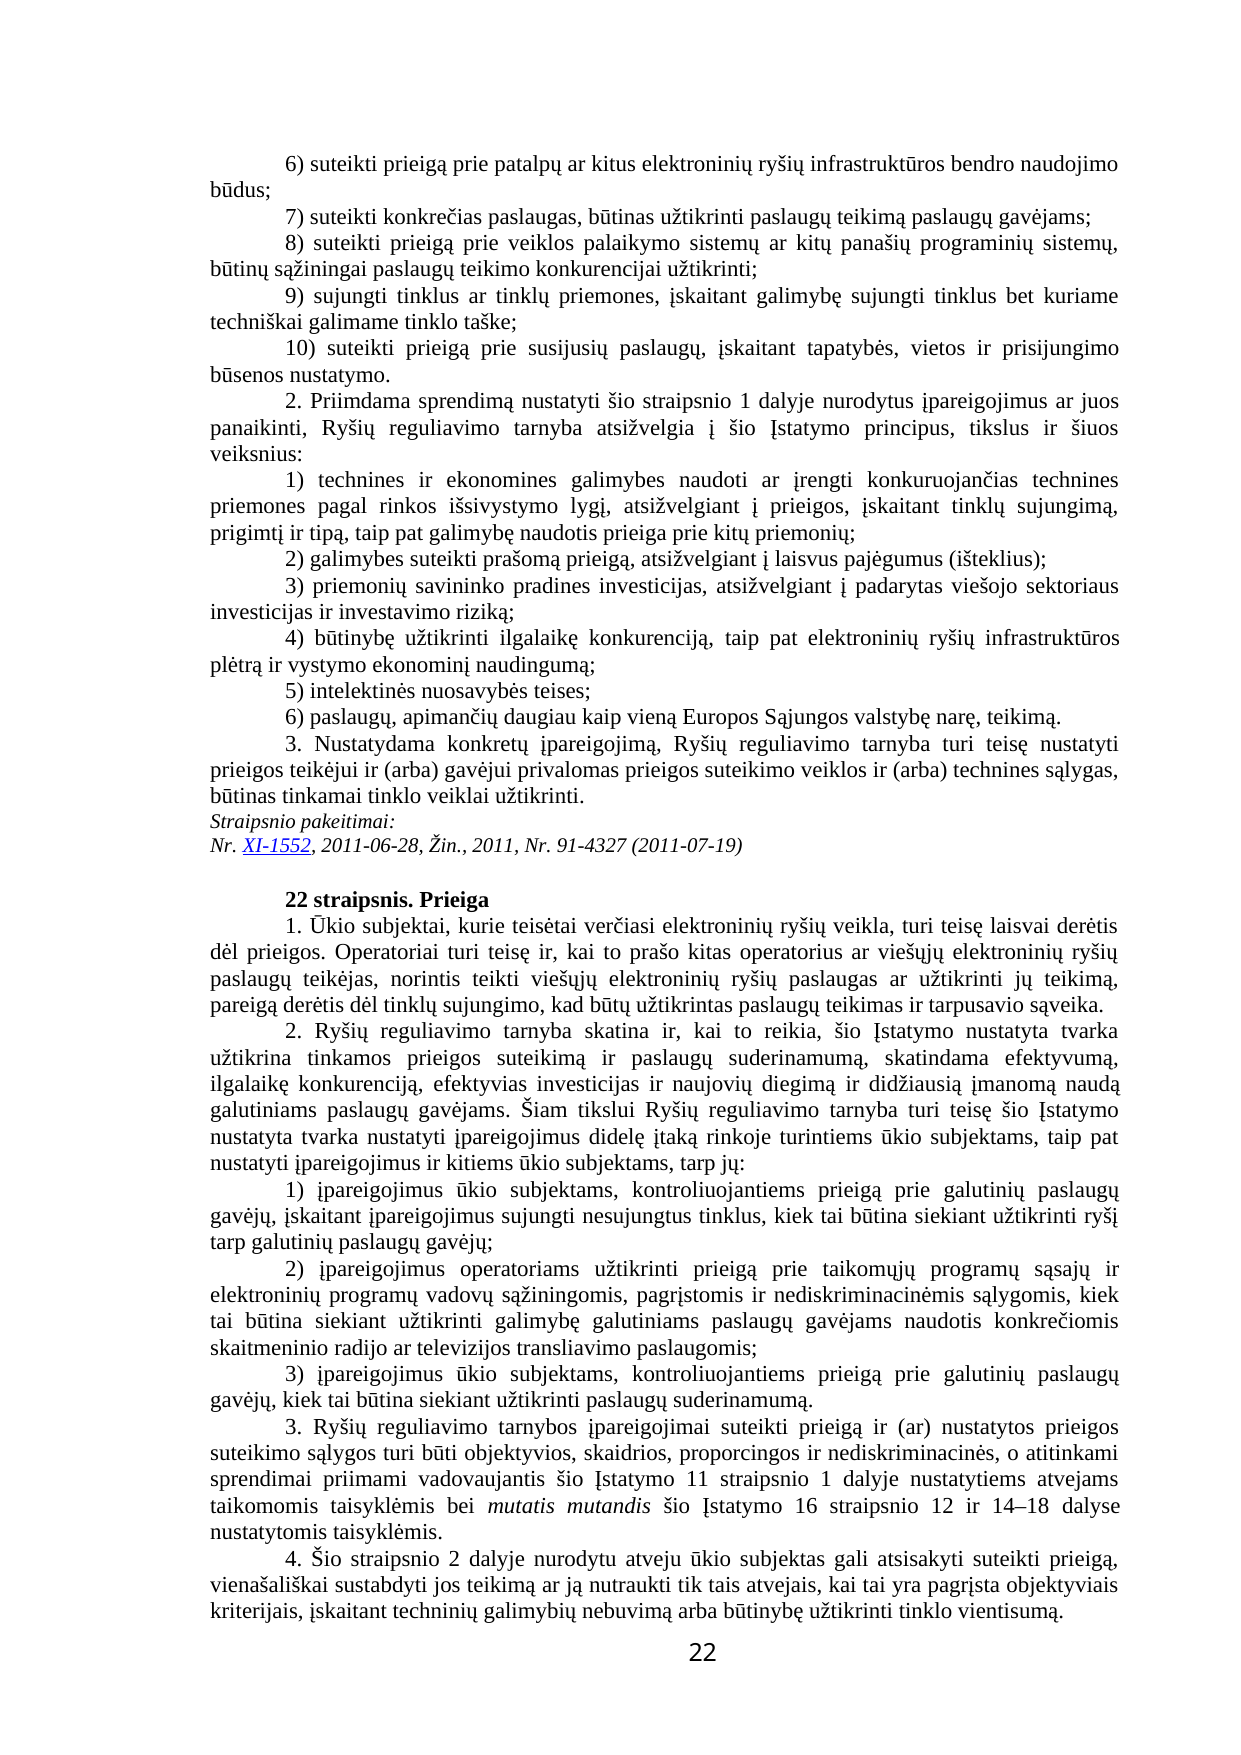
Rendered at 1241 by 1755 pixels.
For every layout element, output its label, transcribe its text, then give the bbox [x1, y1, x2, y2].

text Nr. XI-1552, 2011-06-28, Žin., 2011, Nr. 91-4327 (2011-07-19) [210, 833, 1120, 857]
text 2. Ryšių reguliavimo tarnyba skatina ir, kai to reikia, šio Įstatymo nustatyta tvarka užtikrina tinkamos prieigos suteikimą ir paslaugų suderinamumą, skatindama efektyvumą, ilgalaikę konkurenciją, efektyvias investicijas ir naujovių diegimą ir didžiausią įmanomą naudą galutiniams paslaugų gavėjams. Šiam tikslui Ryšių reguliavimo tarnyba turi teisę šio Įstatymo nustatyta tvarka nustatyti įpareigojimus didelę įtaką rinkoje turintiems ūkio subjektams, taip pat nustatyti įpareigojimus ir kitiems ūkio subjektams, tarp jų: [210, 1017, 1120, 1176]
text Straipsnio pakeitimai: [210, 809, 1120, 833]
text 6) suteikti prieigą prie patalpų ar kitus elektroninių ryšių infrastruktūros bendro naudojimo būdus; [210, 150, 1120, 203]
text 8) suteikti prieigą prie veiklos palaikymo sistemų ar kitų panašių programinių sistemų, būtinų sąžiningai paslaugų teikimo konkurencijai užtikrinti; [210, 229, 1120, 282]
text 2) įpareigojimus operatoriams užtikrinti prieigą prie taikomųjų programų sąsajų ir elektroninių programų vadovų sąžiningomis, pagrįstomis ir nediskriminacinėmis sąlygomis, kiek tai būtina siekiant užtikrinti galimybę galutiniams paslaugų gavėjams naudotis konkrečiomis skaitmeninio radijo ar televizijos transliavimo paslaugomis; [210, 1255, 1120, 1360]
text 1) technines ir ekonomines galimybes naudoti ar įrengti konkuruojančias technines priemones pagal rinkos išsivystymo lygį, atsižvelgiant į prieigos, įskaitant tinklų sujungimą, prigimtį ir tipą, taip pat galimybę naudotis prieiga prie kitų priemonių; [210, 466, 1120, 545]
text 4. Šio straipsnio 2 dalyje nurodytu atveju ūkio subjektas gali atsisakyti suteikti prieigą, vienašališkai sustabdyti jos teikimą ar ją nutraukti tik tais atvejais, kai tai yra pagrįsta objektyviais kriterijais, įskaitant techninių galimybių nebuvimą arba būtinybę užtikrinti tinklo vientisumą. [210, 1544, 1120, 1624]
text 6) paslaugų, apimančių daugiau kaip vieną Europos Sąjungos valstybę narę, teikimą. [210, 703, 1120, 730]
text 1. Ūkio subjektai, kurie teisėtai verčiasi elektroninių ryšių veikla, turi teisę laisvai derėtis dėl prieigos. Operatoriai turi teisę ir, kai to prašo kitas operatorius ar viešųjų elektroninių ryšių paslaugų teikėjas, norintis teikti viešųjų elektroninių ryšių paslaugas ar užtikrinti jų teikimą, pareigą derėtis dėl tinklų sujungimo, kad būtų užtikrintas paslaugų teikimas ir tarpusavio sąveika. [210, 912, 1120, 1017]
text 5) intelektinės nuosavybės teises; [210, 677, 1120, 703]
text 2) galimybes suteikti prašomą prieigą, atsižvelgiant į laisvus pajėgumus (išteklius); [210, 545, 1120, 572]
text 3. Ryšių reguliavimo tarnybos įpareigojimai suteikti prieigą ir (ar) nustatytos prieigos suteikimo sąlygos turi būti objektyvios, skaidrios, proporcingos ir nediskriminacinės, o atitinkami sprendimai priimami vadovaujantis šio Įstatymo 11 straipsnio 1 dalyje nustatytiems atvejams taikomomis taisyklėmis bei mutatis mutandis šio Įstatymo 16 straipsnio 12 ir 14–18 dalyse nustatytomis taisyklėmis. [210, 1413, 1120, 1544]
text 4) būtinybę užtikrinti ilgalaikę konkurenciją, taip pat elektroninių ryšių infrastruktūros plėtrą ir vystymo ekonominį naudingumą; [210, 624, 1120, 677]
text 3) įpareigojimus ūkio subjektams, kontroliuojantiems prieigą prie galutinių paslaugų gavėjų, kiek tai būtina siekiant užtikrinti paslaugų suderinamumą. [210, 1360, 1120, 1413]
text 10) suteikti prieigą prie susijusių paslaugų, įskaitant tapatybės, vietos ir prisijungimo būsenos nustatymo. [210, 334, 1120, 387]
text 3. Nustatydama konkretų įpareigojimą, Ryšių reguliavimo tarnyba turi teisę nustatyti prieigos teikėjui ir (arba) gavėjui privalomas prieigos suteikimo veiklos ir (arba) technines sąlygas, būtinas tinkamai tinklo veiklai užtikrinti. [210, 730, 1120, 809]
text 7) suteikti konkrečias paslaugas, būtinas užtikrinti paslaugų teikimą paslaugų gavėjams; [210, 203, 1120, 229]
text 22 straipsnis. Prieiga [210, 886, 1120, 912]
text 1) įpareigojimus ūkio subjektams, kontroliuojantiems prieigą prie galutinių paslaugų gavėjų, įskaitant įpareigojimus sujungti nesujungtus tinklus, kiek tai būtina siekiant užtikrinti ryšį tarp galutinių paslaugų gavėjų; [210, 1176, 1120, 1255]
text 9) sujungti tinklus ar tinklų priemones, įskaitant galimybę sujungti tinklus bet kuriame techniškai galimame tinklo taške; [210, 282, 1120, 334]
text 2. Priimdama sprendimą nustatyti šio straipsnio 1 dalyje nurodytus įpareigojimus ar juos panaikinti, Ryšių reguliavimo tarnyba atsižvelgia į šio Įstatymo principus, tikslus ir šiuos veiksnius: [210, 387, 1120, 466]
text 3) priemonių savininko pradines investicijas, atsižvelgiant į padarytas viešojo sektoriaus investicijas ir investavimo riziką; [210, 572, 1120, 624]
